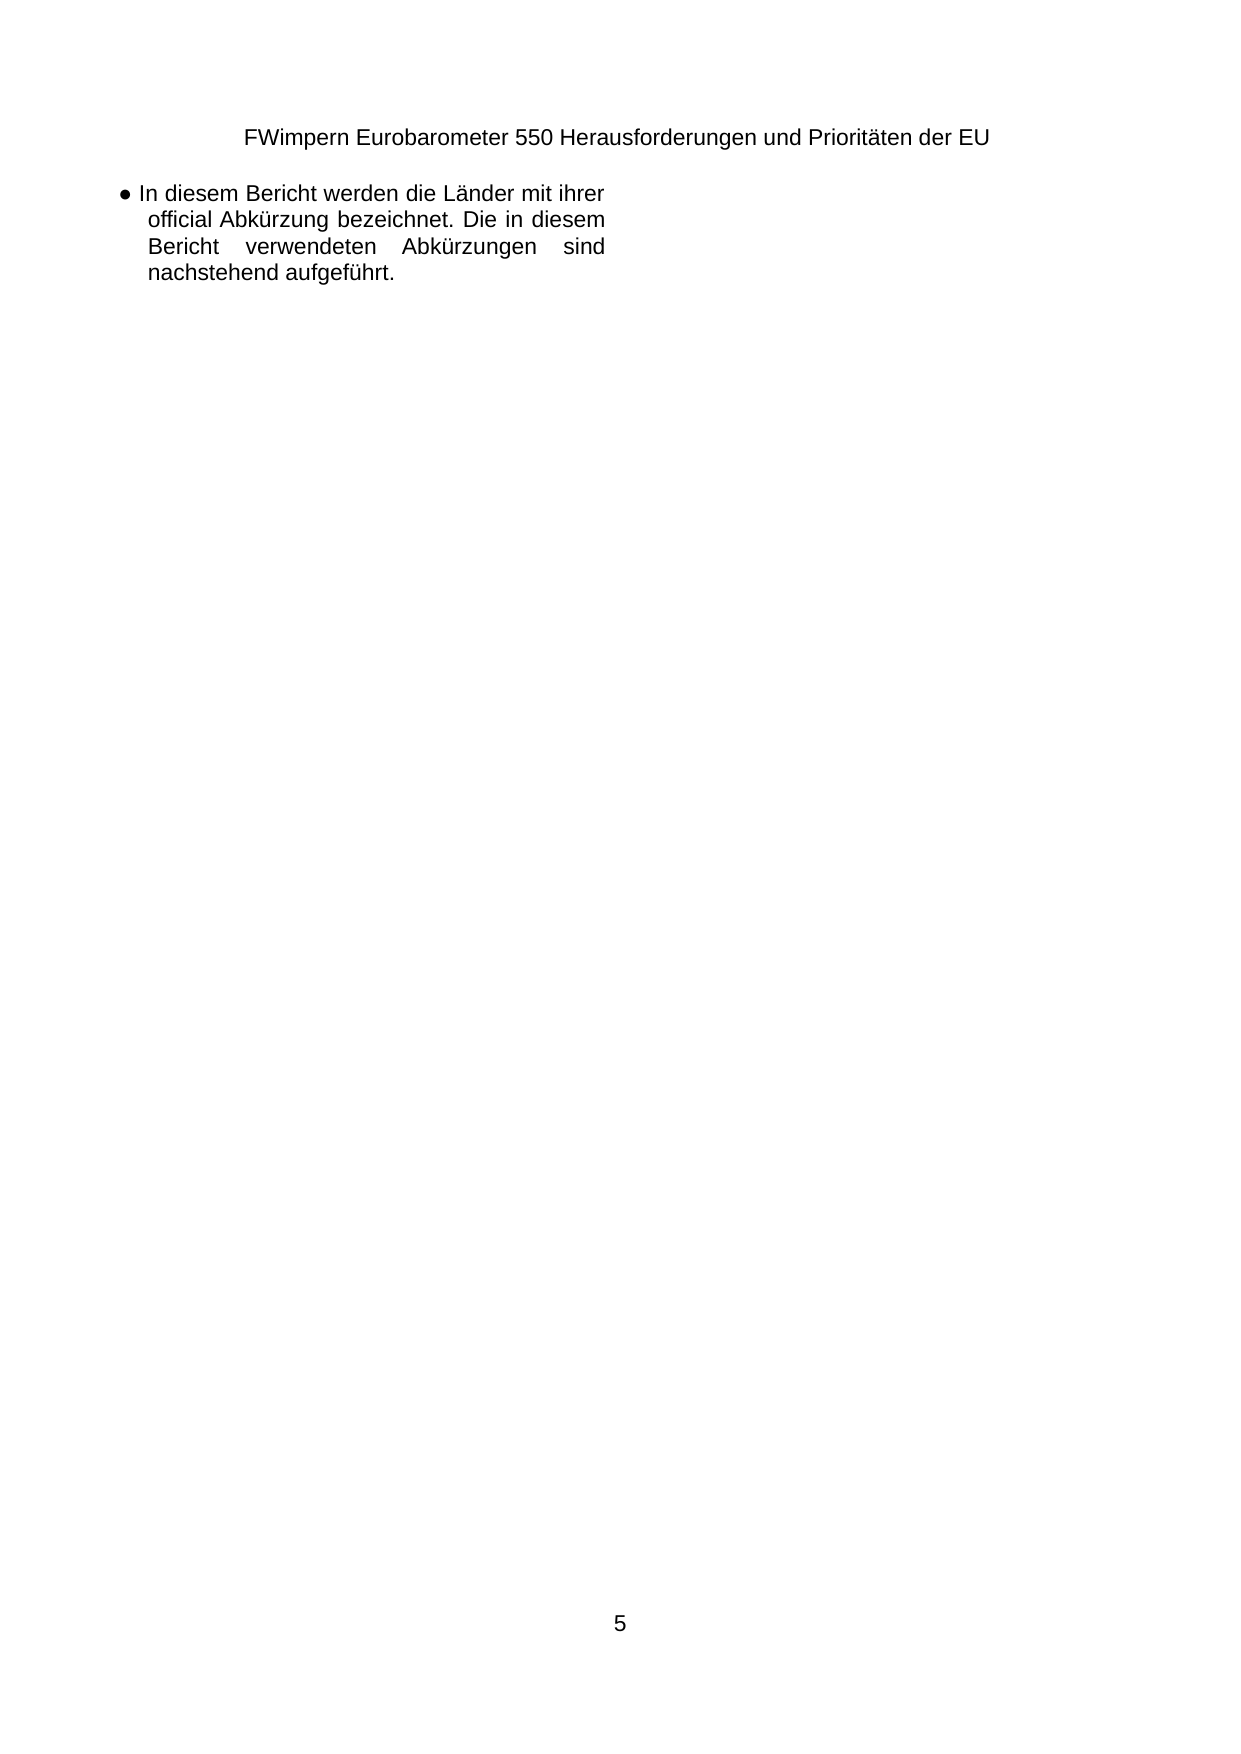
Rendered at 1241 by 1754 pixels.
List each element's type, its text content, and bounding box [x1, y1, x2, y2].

text ● In diesem Bericht werden die Länder mit ihrer official Abkürzung bezeichnet. Die in diesem Bericht verwendeten Abkürzungen sind nachstehend aufgeführt. [118, 180, 605, 285]
